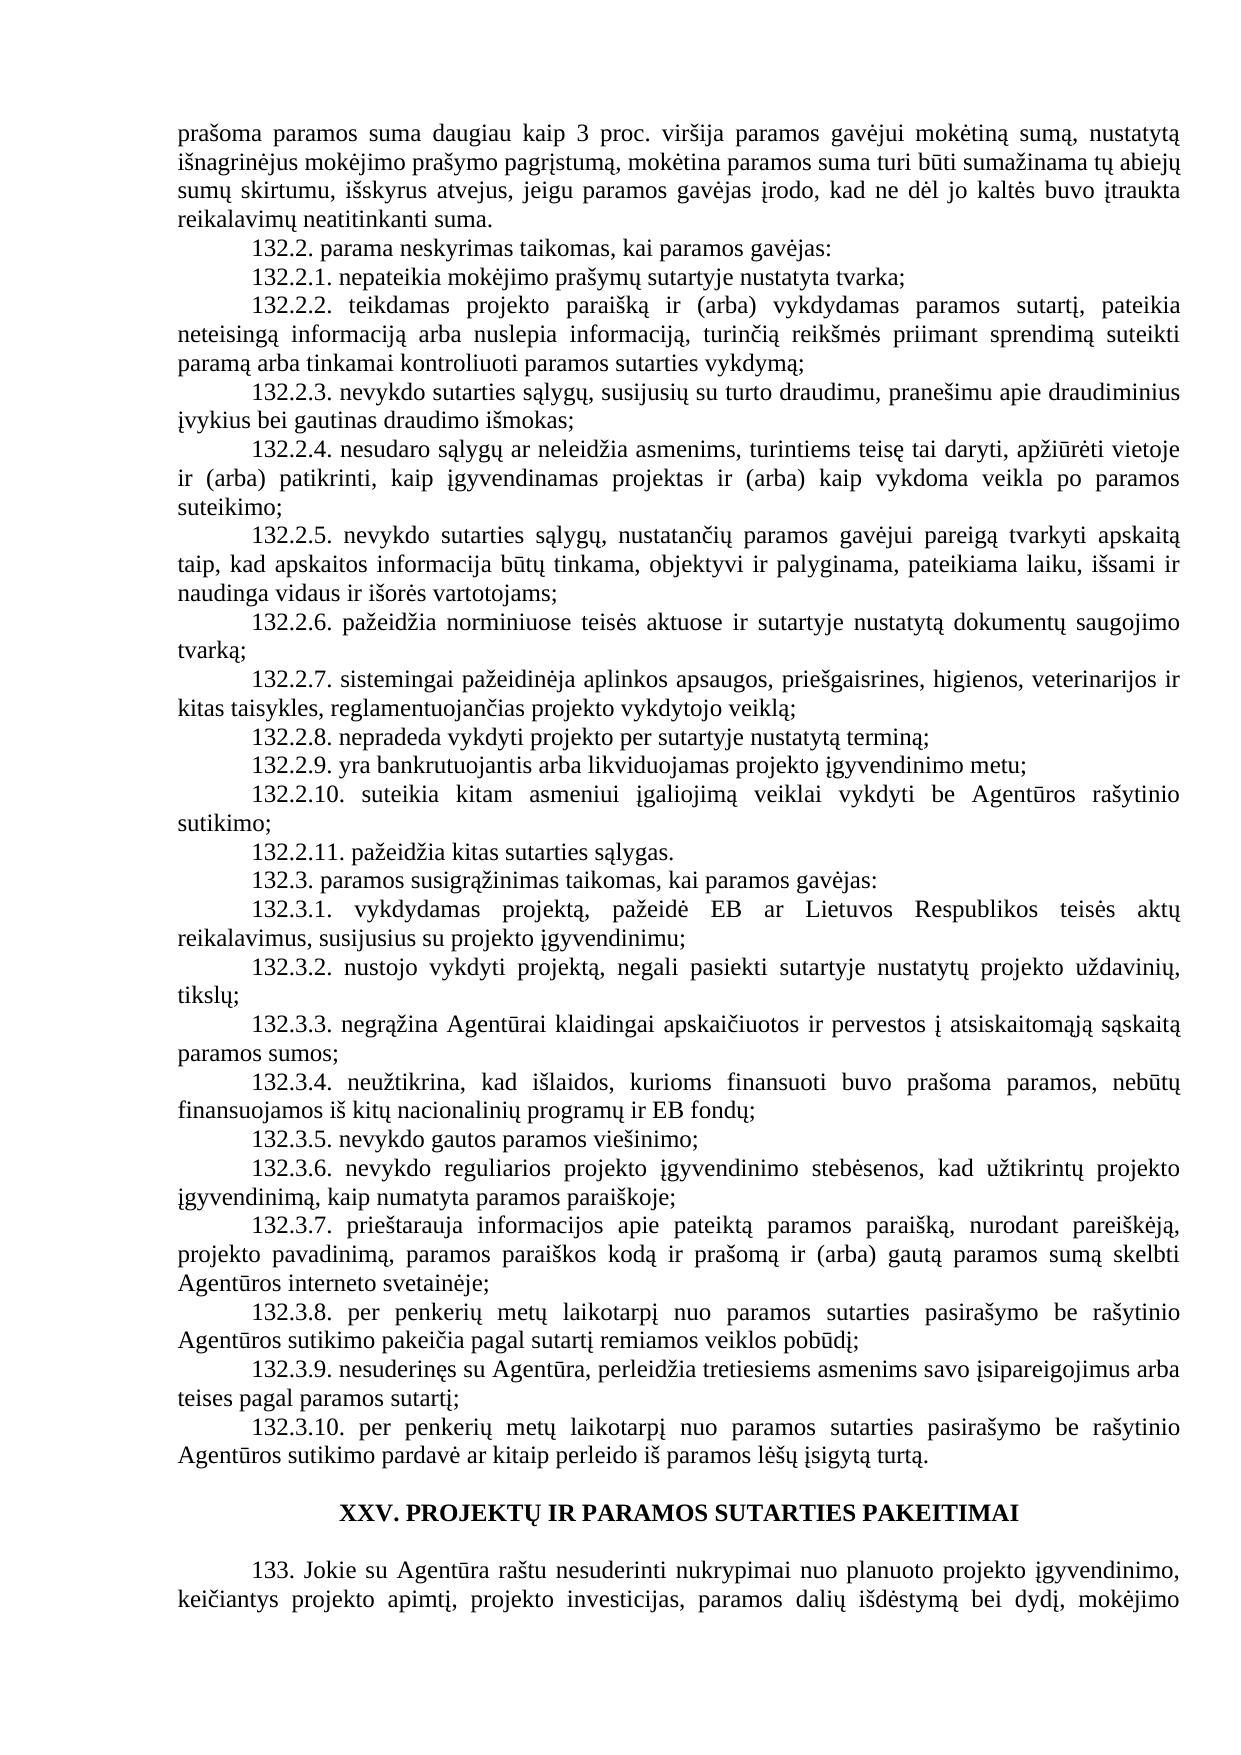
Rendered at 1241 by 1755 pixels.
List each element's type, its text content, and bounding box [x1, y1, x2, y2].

text 132.2.6. pažeidžia norminiuose teisės aktuose ir sutartyje nustatytą dokumentų saugojimo tvarką; [177, 607, 1181, 664]
text 132.2.8. nepradeda vykdyti projekto per sutartyje nustatytą terminą; [177, 722, 1181, 751]
text 132.3.3. negrąžina Agentūrai klaidingai apskaičiuotos ir pervestos į atsiskaitomąją sąskaitą paramos sumos; [177, 1009, 1181, 1067]
text 132.2.10. suteikia kitam asmeniui įgaliojimą veiklai vykdyti be Agentūros rašytinio sutikimo; [177, 779, 1181, 837]
text prašoma paramos suma daugiau kaip 3 proc. viršija paramos gavėjui mokėtiną sumą, nustatytą išnagrinėjus mokėjimo prašymo pagrįstumą, mokėtina paramos suma turi būti sumažinama tų abiejų sumų skirtumu, išskyrus atvejus, jeigu paramos gavėjas įrodo, kad ne dėl jo kaltės buvo įtraukta reikalavimų neatitinkanti suma. [177, 118, 1181, 233]
text 132.2.11. pažeidžia kitas sutarties sąlygas. [177, 837, 1181, 866]
text 132.2.7. sistemingai pažeidinėja aplinkos apsaugos, priešgaisrines, higienos, veterinarijos ir kitas taisykles, reglamentuojančias projekto vykdytojo veiklą; [177, 664, 1181, 722]
text 132.2.3. nevykdo sutarties sąlygų, susijusių su turto draudimu, pranešimu apie draudiminius įvykius bei gautinas draudimo išmokas; [177, 377, 1181, 434]
text 132.2.9. yra bankrutuojantis arba likviduojamas projekto įgyvendinimo metu; [177, 751, 1181, 779]
text 132.3.2. nustojo vykdyti projektą, negali pasiekti sutartyje nustatytų projekto uždavinių, tikslų; [177, 952, 1181, 1009]
text 132.3.5. nevykdo gautos paramos viešinimo; [177, 1124, 1181, 1153]
text 133. Jokie su Agentūra raštu nesuderinti nukrypimai nuo planuoto projekto įgyvendinimo, keičiantys projekto apimtį, projekto investicijas, paramos dalių išdėstymą bei dydį, mokėjimo [177, 1556, 1181, 1613]
text 132.2.2. teikdamas projekto paraišką ir (arba) vykdydamas paramos sutartį, pateikia neteisingą informaciją arba nuslepia informaciją, turinčią reikšmės priimant sprendimą suteikti paramą arba tinkamai kontroliuoti paramos sutarties vykdymą; [177, 291, 1181, 377]
text 132.3.9. nesuderinęs su Agentūra, perleidžia tretiesiems asmenims savo įsipareigojimus arba teises pagal paramos sutartį; [177, 1354, 1181, 1412]
text 132.3.10. per penkerių metų laikotarpį nuo paramos sutarties pasirašymo be rašytinio Agentūros sutikimo pardavė ar kitaip perleido iš paramos lėšų įsigytą turtą. [177, 1412, 1181, 1469]
text 132.2. parama neskyrimas taikomas, kai paramos gavėjas: [177, 233, 1181, 262]
text 132.2.4. nesudaro sąlygų ar neleidžia asmenims, turintiems teisę tai daryti, apžiūrėti vietoje ir (arba) patikrinti, kaip įgyvendinamas projektas ir (arba) kaip vykdoma veikla po paramos suteikimo; [177, 434, 1181, 521]
text 132.3.8. per penkerių metų laikotarpį nuo paramos sutarties pasirašymo be rašytinio Agentūros sutikimo pakeičia pagal sutartį remiamos veiklos pobūdį; [177, 1297, 1181, 1354]
text 132.3.7. prieštarauja informacijos apie pateiktą paramos paraišką, nurodant pareiškėją, projekto pavadinimą, paramos paraiškos kodą ir prašomą ir (arba) gautą paramos sumą skelbti Agentūros interneto svetainėje; [177, 1211, 1181, 1297]
text 132.3. paramos susigrąžinimas taikomas, kai paramos gavėjas: [177, 866, 1181, 894]
text 132.3.6. nevykdo reguliarios projekto įgyvendinimo stebėsenos, kad užtikrintų projekto įgyvendinimą, kaip numatyta paramos paraiškoje; [177, 1153, 1181, 1211]
text 132.2.1. nepateikia mokėjimo prašymų sutartyje nustatyta tvarka; [177, 262, 1181, 291]
text XXV. PROJEKTŲ IR PARAMOS SUTARTIES PAKEITIMAI [177, 1498, 1181, 1527]
text 132.3.1. vykdydamas projektą, pažeidė EB ar Lietuvos Respublikos teisės aktų reikalavimus, susijusius su projekto įgyvendinimu; [177, 894, 1181, 952]
text 132.2.5. nevykdo sutarties sąlygų, nustatančių paramos gavėjui pareigą tvarkyti apskaitą taip, kad apskaitos informacija būtų tinkama, objektyvi ir palyginama, pateikiama laiku, išsami ir naudinga vidaus ir išorės vartotojams; [177, 521, 1181, 607]
text 132.3.4. neužtikrina, kad išlaidos, kurioms finansuoti buvo prašoma paramos, nebūtų finansuojamos iš kitų nacionalinių programų ir EB fondų; [177, 1067, 1181, 1124]
